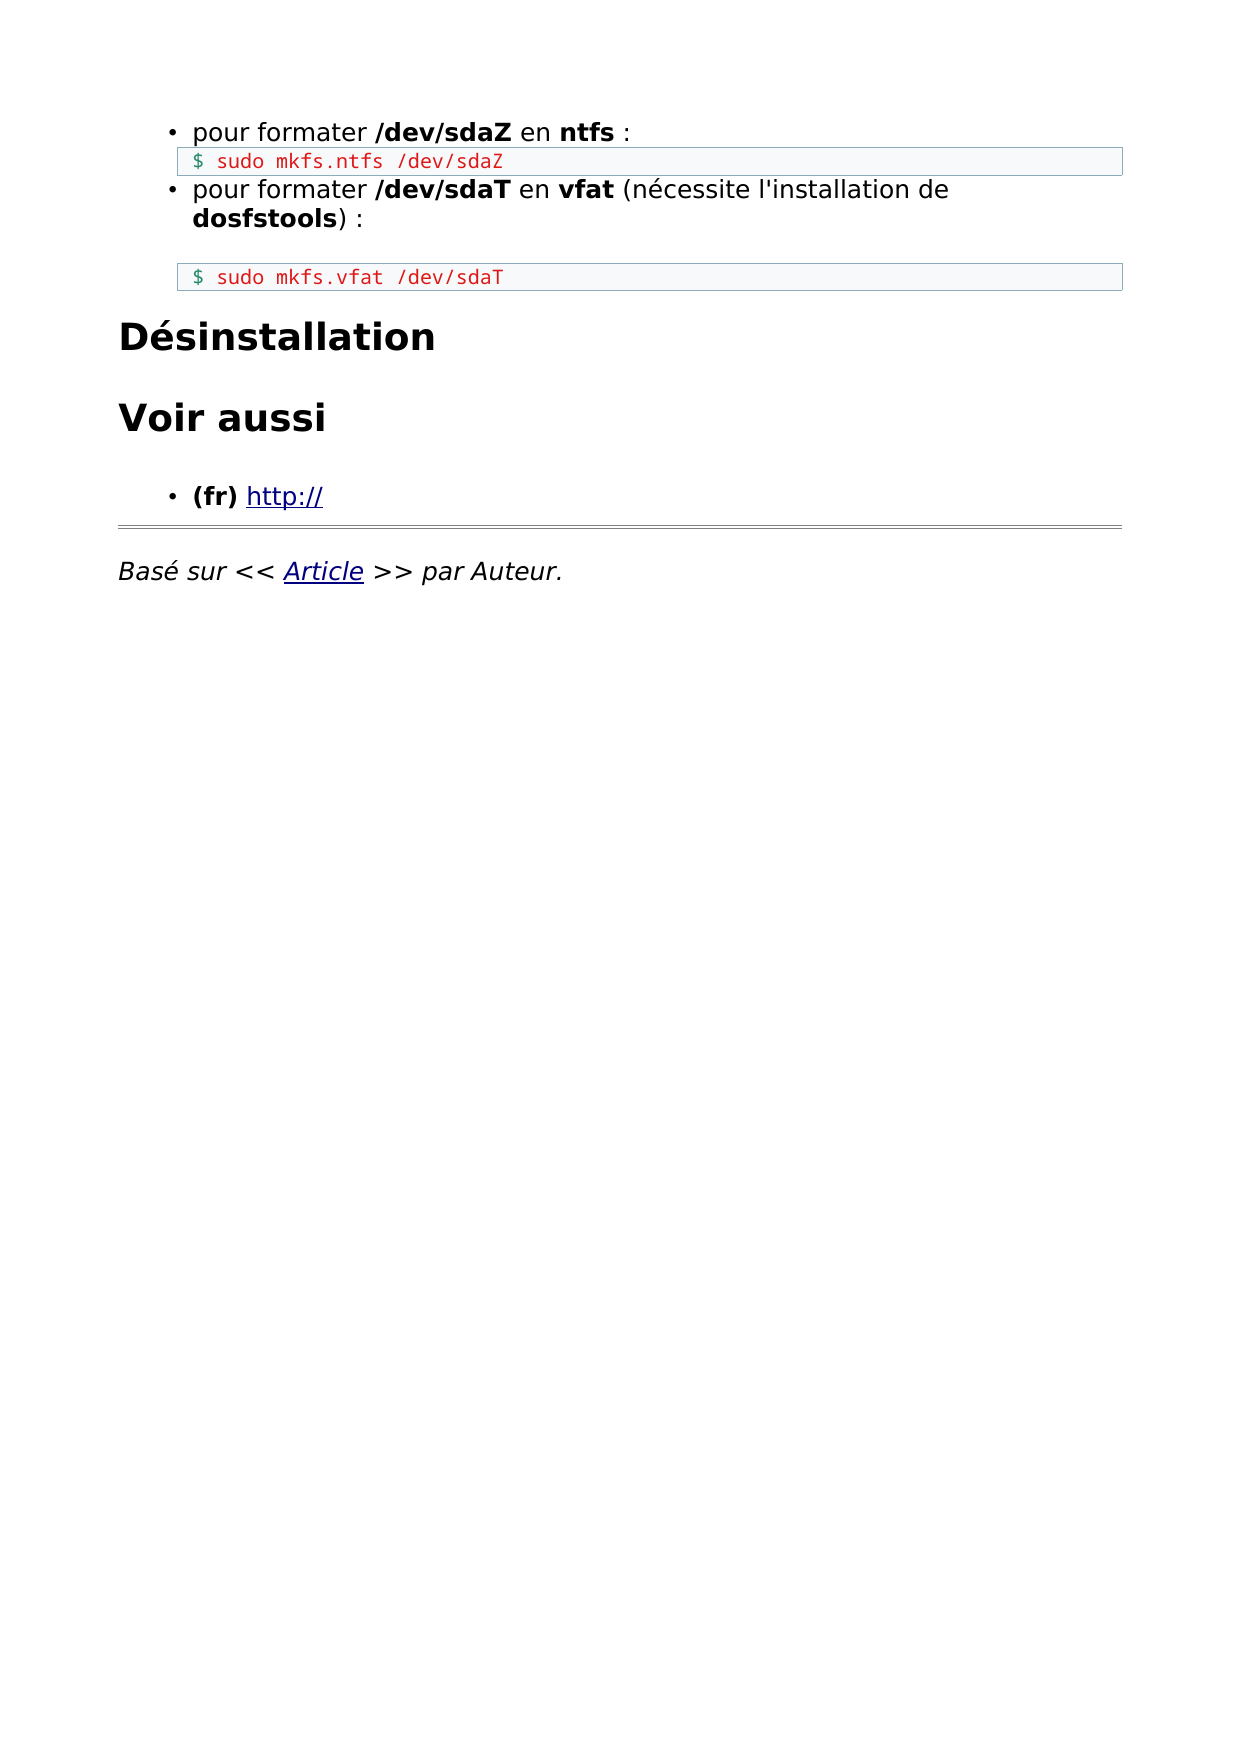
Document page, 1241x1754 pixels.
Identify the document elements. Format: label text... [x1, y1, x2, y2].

subtitle Désinstallation [118, 315, 1122, 359]
text Basé sur << Article >> par Auteur. [118, 557, 1122, 587]
list pour formater /dev/sdaT en vfat (nécessite l'installation de dosfstools) : [177, 176, 1122, 233]
list $ sudo mkfs.ntfs /dev/sdaZ [178, 148, 1122, 175]
subtitle Voir aussi [118, 396, 1122, 440]
list $ sudo mkfs.vfat /dev/sdaT [178, 264, 1122, 290]
list (fr) http:// [177, 482, 1122, 511]
list pour formater /dev/sdaZ en ntfs : [177, 118, 1122, 147]
